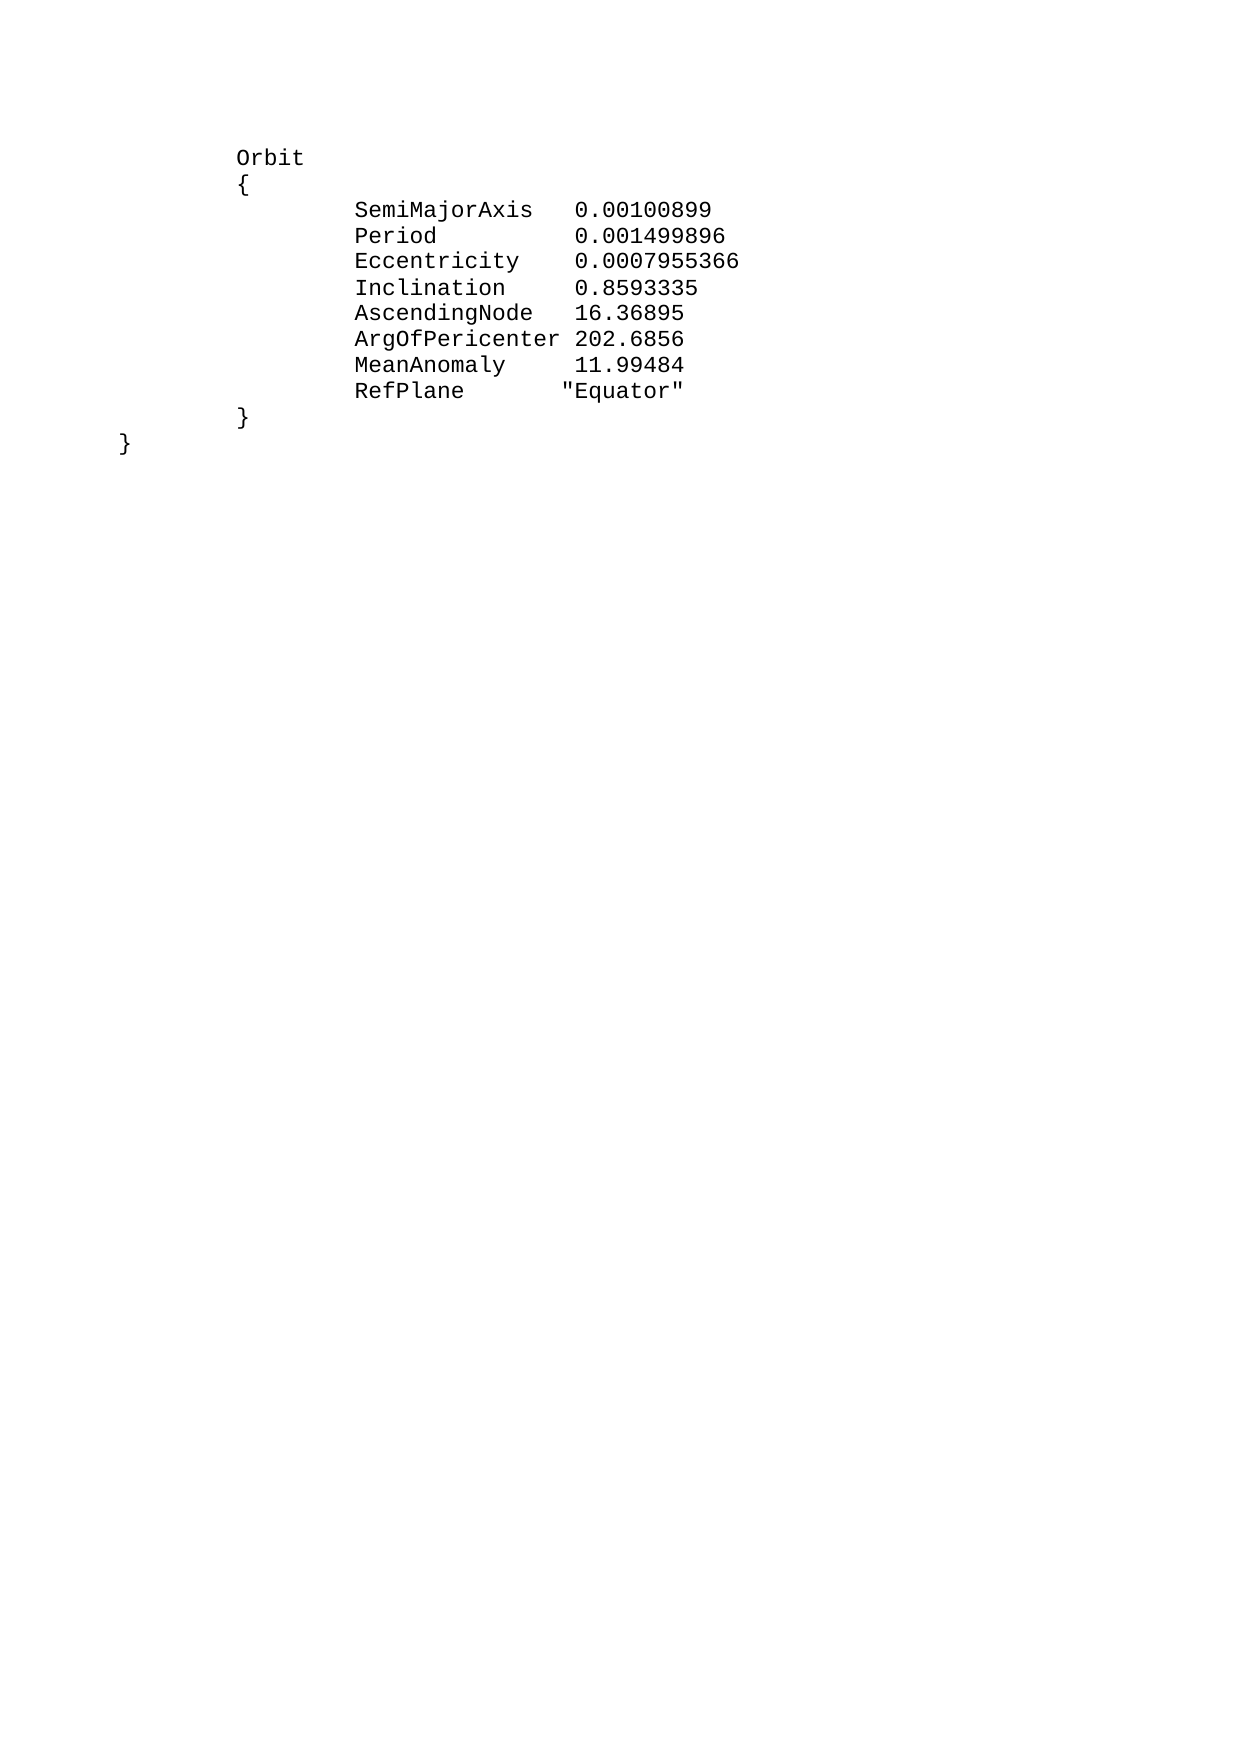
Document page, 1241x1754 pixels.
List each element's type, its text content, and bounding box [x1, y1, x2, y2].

text Period 0.001499896 [118, 224, 1122, 250]
text ArgOfPericenter 202.6856 [118, 328, 1122, 354]
text AscendingNode 16.36895 [118, 302, 1122, 328]
text Eccentricity 0.0007955366 [118, 250, 1122, 276]
text Inclination 0.8593335 [118, 276, 1122, 302]
text Orbit [118, 146, 1122, 172]
text MeanAnomaly 11.99484 [118, 354, 1122, 379]
text RefPlane "Equator" [118, 379, 1122, 406]
text } [118, 406, 1122, 431]
text } [118, 431, 1122, 457]
text { [118, 172, 1122, 198]
text SemiMajorAxis 0.00100899 [118, 198, 1122, 224]
